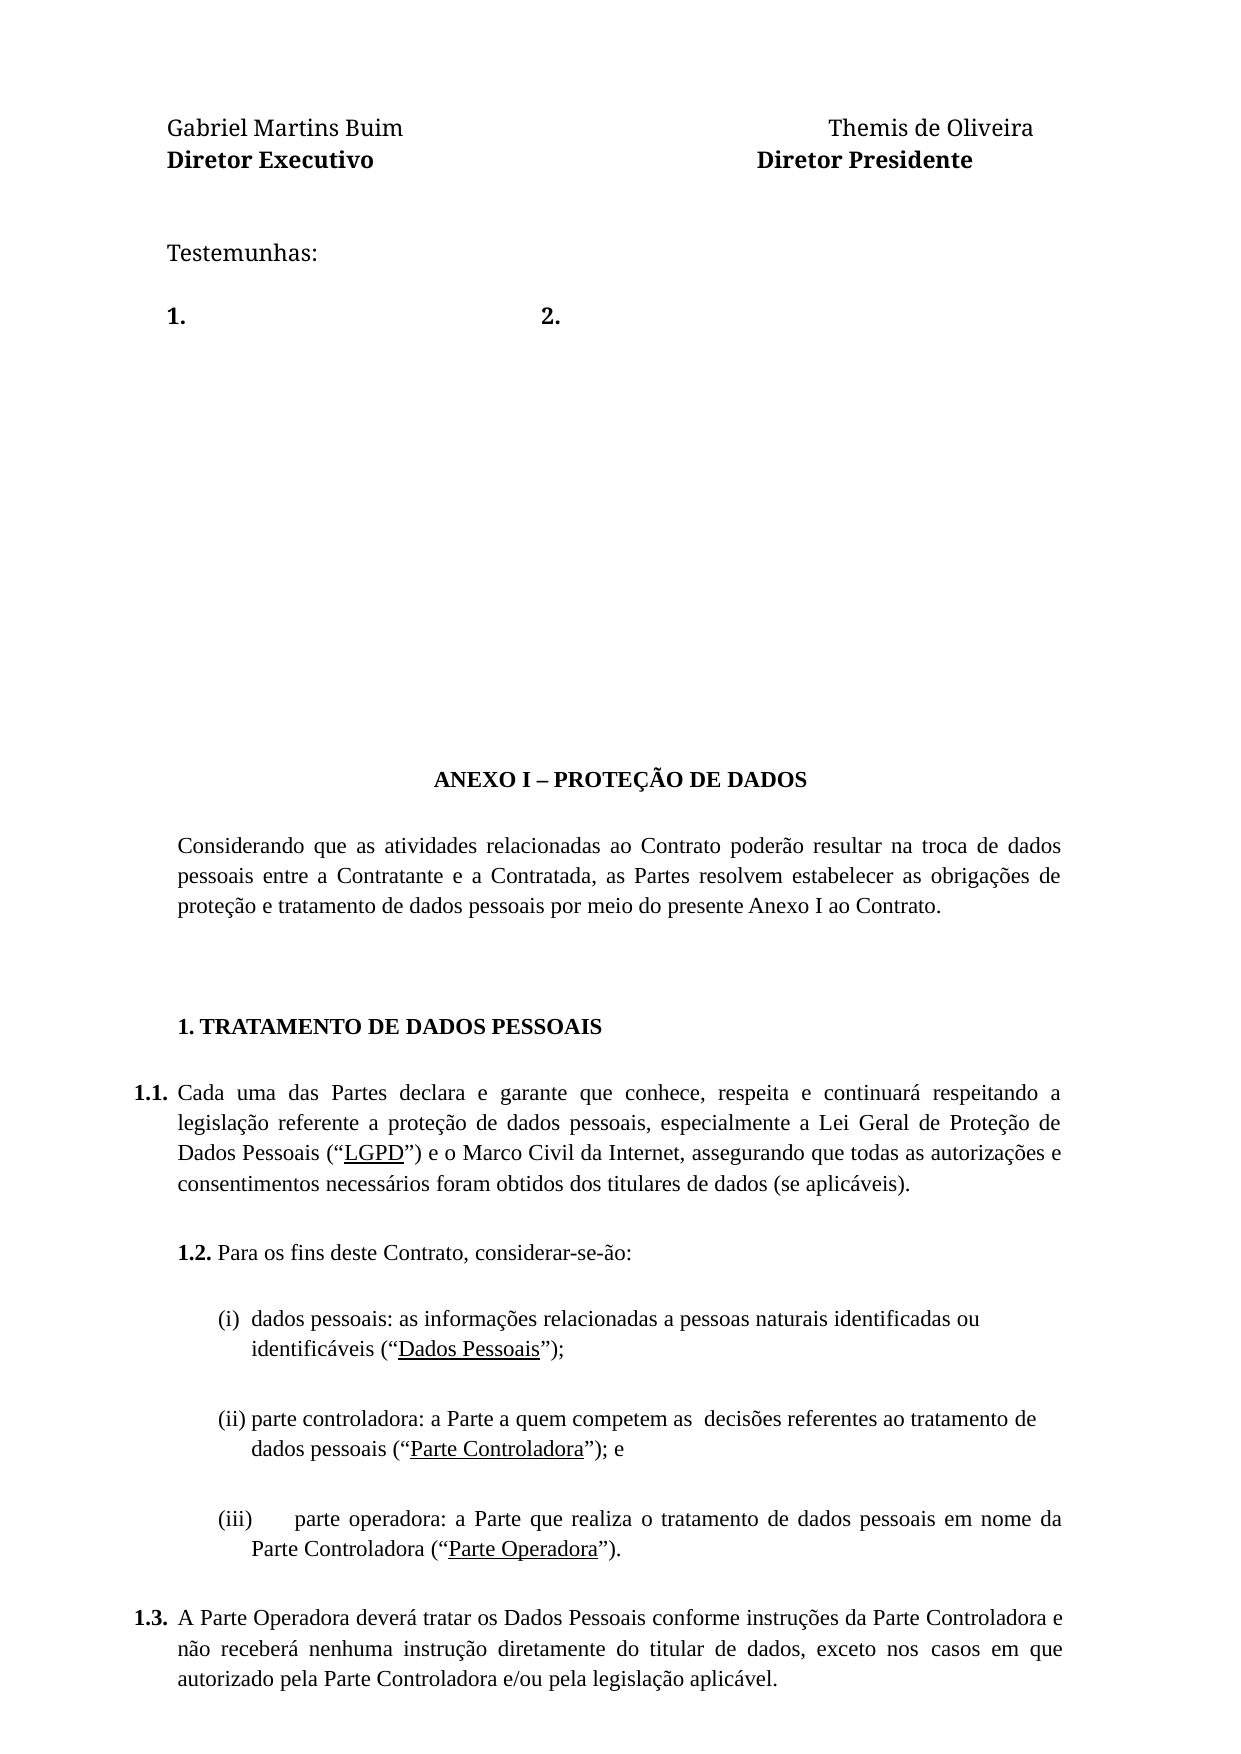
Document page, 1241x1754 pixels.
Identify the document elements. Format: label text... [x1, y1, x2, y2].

text 1. 2. [167, 300, 1076, 331]
text Testemunhas: [167, 237, 1076, 269]
text Considerando que as atividades relacionadas ao Contrato poderão resultar na troca de dados pessoais entre a Contratante e a Contratada, as Partes resolvem estabelecer as obrigações de proteção e tratamento de dados pessoais por meio do presente Anexo I ao Contrato. [177, 832, 1063, 919]
title ANEXO I – PROTEÇÃO DE DADOS [432, 766, 808, 793]
list dados pessoais: as informações relacionadas a pessoas naturais identificadas ou identificáveis (“Dados Pessoais”); [218, 1305, 1063, 1362]
list A Parte Operadora deverá tratar os Dados Pessoais conforme instruções da Parte Controladora e não receberá nenhuma instrução diretamente do titular de dados, exceto nos casos em que autorizado pela Parte Controladora e/ou pela legislação aplicável. [134, 1604, 1063, 1691]
text Diretor Executivo Diretor Presidente [167, 144, 1076, 175]
list Para os fins deste Contrato, considerar-se-ão: [177, 1239, 1076, 1266]
list TRATAMENTO DE DADOS PESSOAIS [177, 1013, 1076, 1039]
text Gabriel Martins Buim Themis de Oliveira [167, 112, 1076, 144]
list parte controladora: a Parte a quem competem as decisões referentes ao tratamento de dados pessoais (“Parte Controladora”); e [218, 1405, 1063, 1462]
list parte operadora: a Parte que realiza o tratamento de dados pessoais em nome da Parte Controladora (“Parte Operadora”). [218, 1504, 1064, 1561]
list Cada uma das Partes declara e garante que conhece, respeita e continuará respeitando a legislação referente a proteção de dados pessoais, especialmente a Lei Geral de Proteção de Dados Pessoais (“LGPD”) e o Marco Civil da Internet, assegurando que todas as autorizações e consentimentos necessários foram obtidos dos titulares de dados (se aplicáveis). [134, 1079, 1063, 1196]
